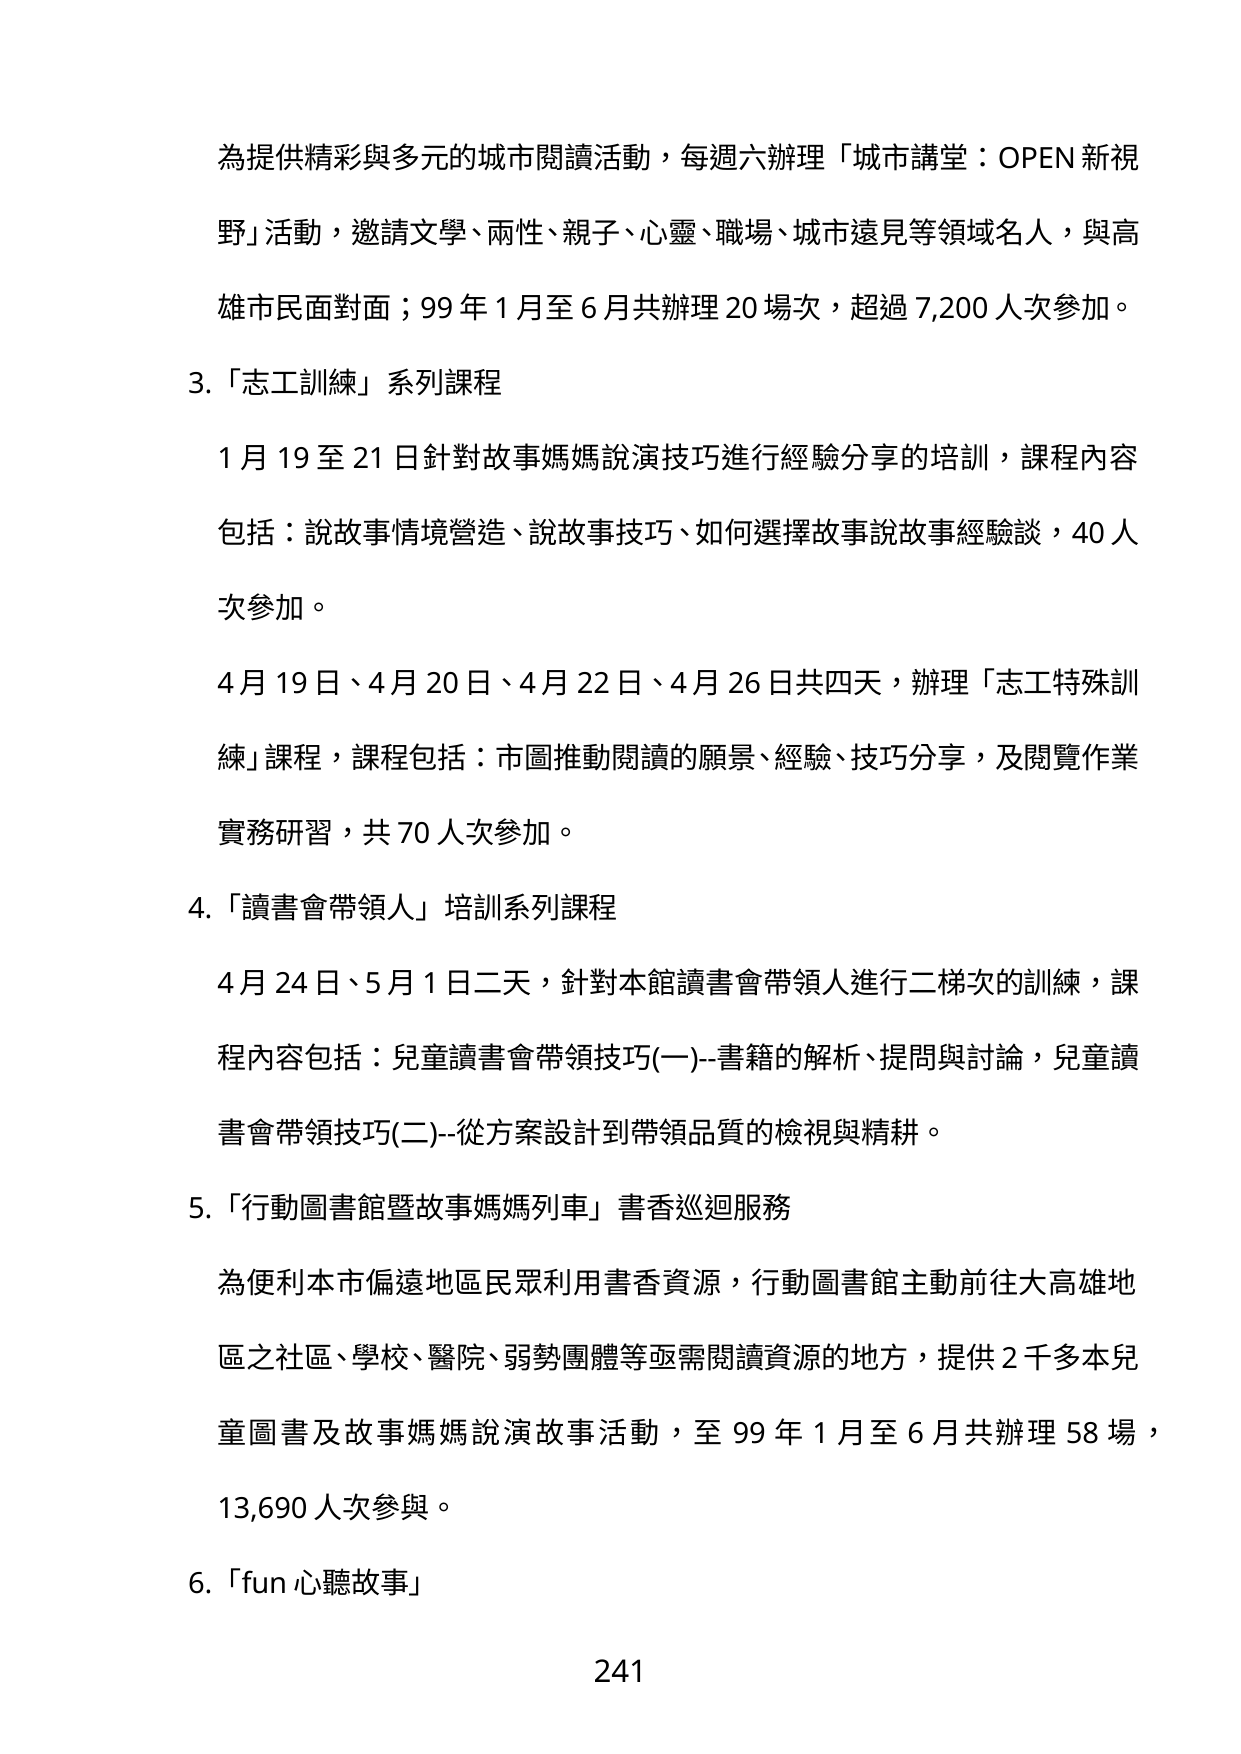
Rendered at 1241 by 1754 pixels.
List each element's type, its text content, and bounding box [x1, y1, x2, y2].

text 4月19日、4月20日、4月22日、4月26日共四天，辦理「志工特殊訓練」課程，課程包括：市圖推動閱讀的願景、經驗、技巧分享，及閱覽作業實務研習，共70人次參加。 [217, 643, 1140, 868]
text 4.「讀書會帶領人」培訓系列課程 [188, 868, 1140, 943]
text 1月19至21日針對故事媽媽說演技巧進行經驗分享的培訓，課程內容包括：說故事情境營造、說故事技巧、如何選擇故事說故事經驗談，40人次參加。 [217, 418, 1140, 643]
text 為提供精彩與多元的城市閱讀活動，每週六辦理「城市講堂：OPEN新視野」活動，邀請文學、兩性、親子、心靈、職場、城市遠見等領域名人，與高雄市民面對面；99年1月至6月共辦理20場次，超過7,200人次參加。 [217, 118, 1140, 343]
text 4月24日、5月1日二天，針對本館讀書會帶領人進行二梯次的訓練，課程內容包括：兒童讀書會帶領技巧(一)--書籍的解析、提問與討論，兒童讀書會帶領技巧(二)--從方案設計到帶領品質的檢視與精耕。 [217, 943, 1140, 1168]
text 3.「志工訓練」系列課程 [188, 343, 1140, 418]
text 為便利本市偏遠地區民眾利用書香資源，行動圖書館主動前往大高雄地區之社區、學校、醫院、弱勢團體等亟需閱讀資源的地方，提供2千多本兒童圖書及故事媽媽說演故事活動，至99年1月至6月共辦理58場，13,690人次參與。 [217, 1243, 1140, 1543]
text 6.「fun心聽故事」 [188, 1543, 1140, 1618]
text 5.「行動圖書館暨故事媽媽列車」書香巡迴服務 [188, 1168, 1140, 1243]
